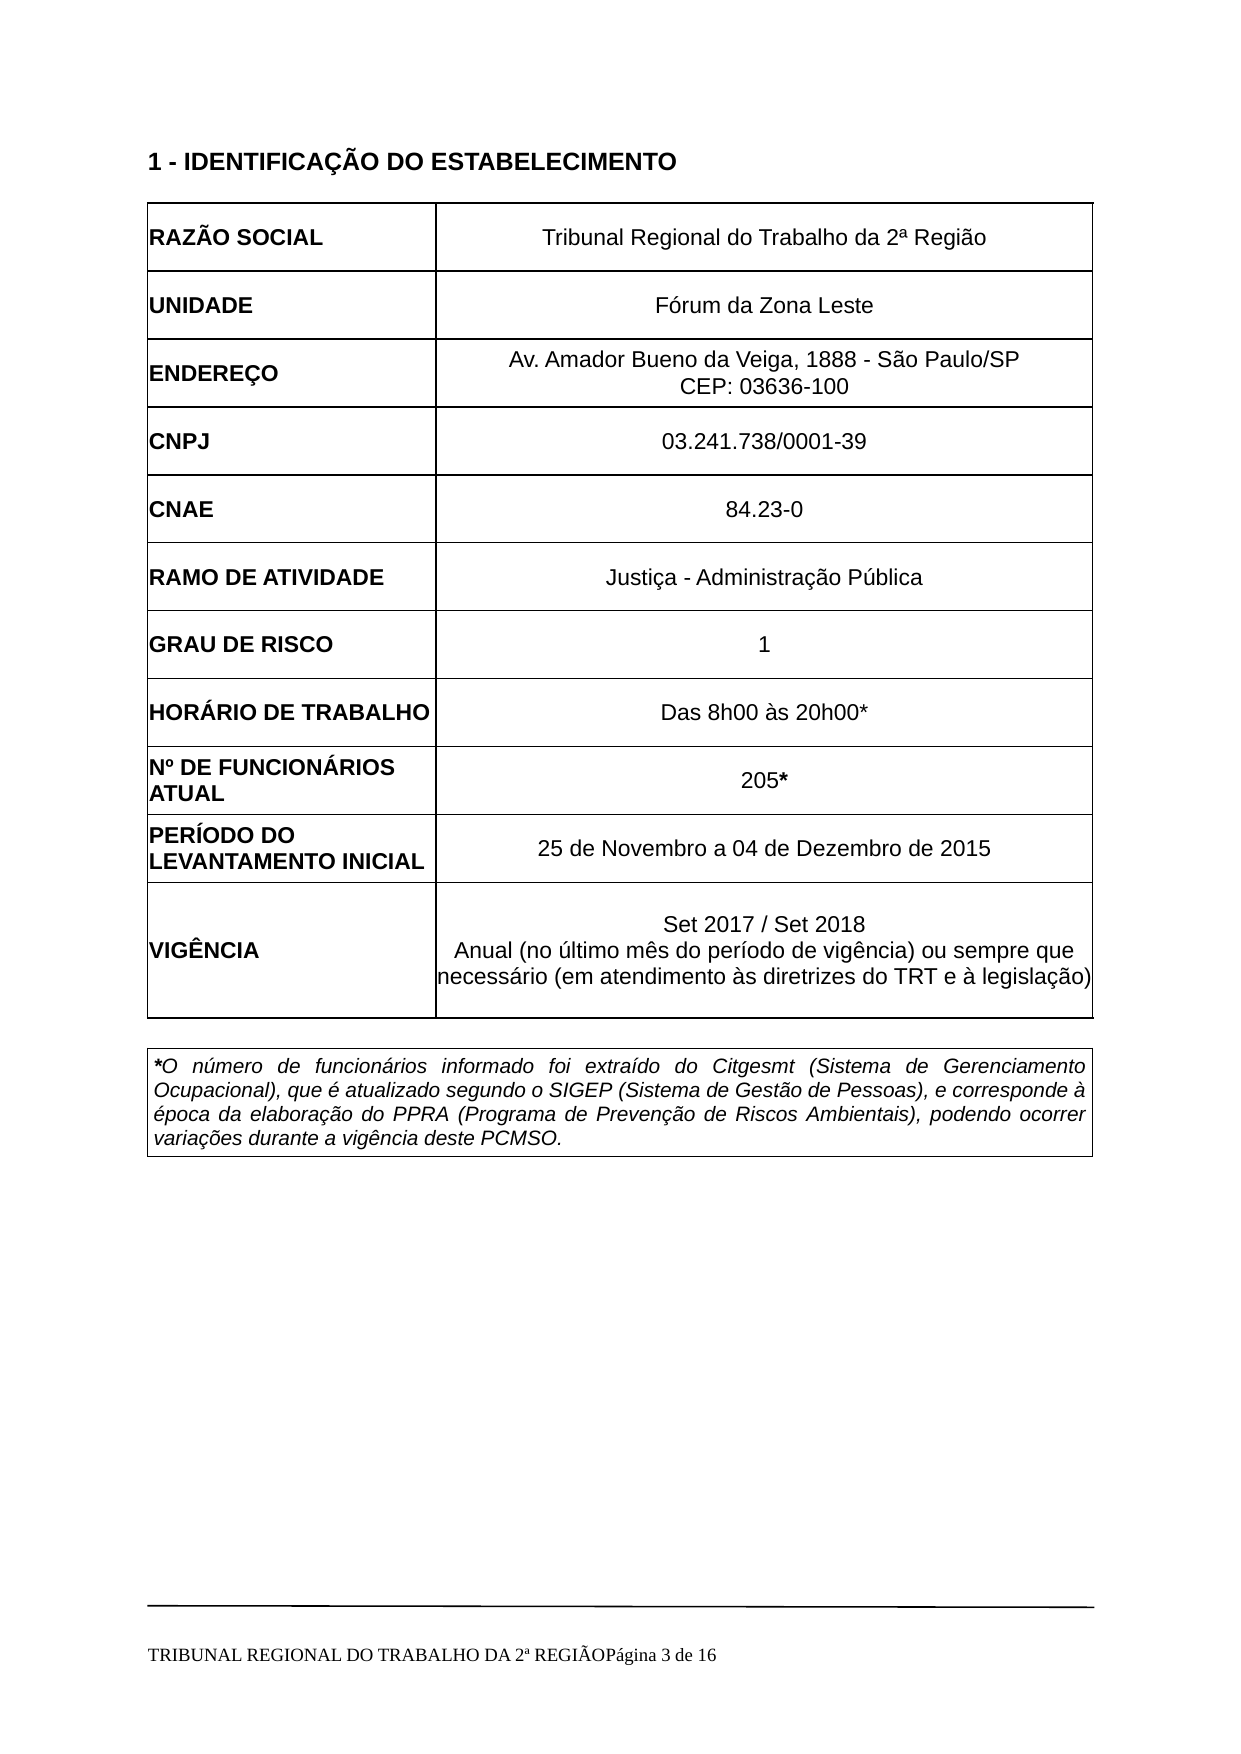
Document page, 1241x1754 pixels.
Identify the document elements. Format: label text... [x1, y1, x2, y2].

table_cell GRAU DE RISCO [148, 611, 435, 678]
table_cell HORÁRIO DE TRABALHO [148, 679, 435, 746]
table_cell 1 [437, 611, 1092, 678]
table_cell 205* [437, 747, 1092, 813]
table_header RAZÃO SOCIAL [148, 204, 435, 270]
table_cell Das 8h00 às 20h00* [437, 679, 1092, 746]
table_cell Justiça - Administração Pública [437, 543, 1092, 610]
table_cell 84.23-0 [437, 476, 1092, 542]
table_cell PERÍODO DO LEVANTAMENTO INICIAL [148, 815, 435, 881]
table_cell RAMO DE ATIVIDADE [148, 543, 435, 610]
table_cell Set 2017 / Set 2018 Anual (no último mês do período de vigência) ou sempre que necessário (em atendimento às diretrizes do TRT e à legislação) [437, 883, 1092, 1017]
table_cell 25 de Novembro a 04 de Dezembro de 2015 [437, 815, 1092, 881]
table_cell Av. Amador Bueno da Veiga, 1888 - São Paulo/SP CEP: 03636-100 [437, 340, 1092, 406]
table_cell UNIDADE [148, 272, 435, 338]
table_cell CNPJ [148, 408, 435, 474]
table_cell ENDEREÇO [148, 340, 435, 406]
table_cell 03.241.738/0001-39 [437, 408, 1092, 474]
table_header Tribunal Regional do Trabalho da 2ª Região [437, 204, 1092, 270]
table_cell Fórum da Zona Leste [437, 272, 1092, 338]
table_header *O número de funcionários informado foi extraído do Citgesmt (Sistema de Gerenciamento Ocupacional), que é atualizado segundo o SIGEP (Sistema de Gestão de Pessoas), e corresponde à época da elaboração do PPRA (Programa de Prevenção de Riscos Ambientais), podendo ocorrer variações durante a vigência deste PCMSO. [148, 1049, 1092, 1156]
table_cell Nº DE FUNCIONÁRIOS ATUAL [148, 747, 435, 813]
table_cell CNAE [148, 476, 435, 542]
table_cell VIGÊNCIA [148, 883, 435, 1017]
text 1 - IDENTIFICAÇÃO DO ESTABELECIMENTO [148, 147, 1093, 176]
